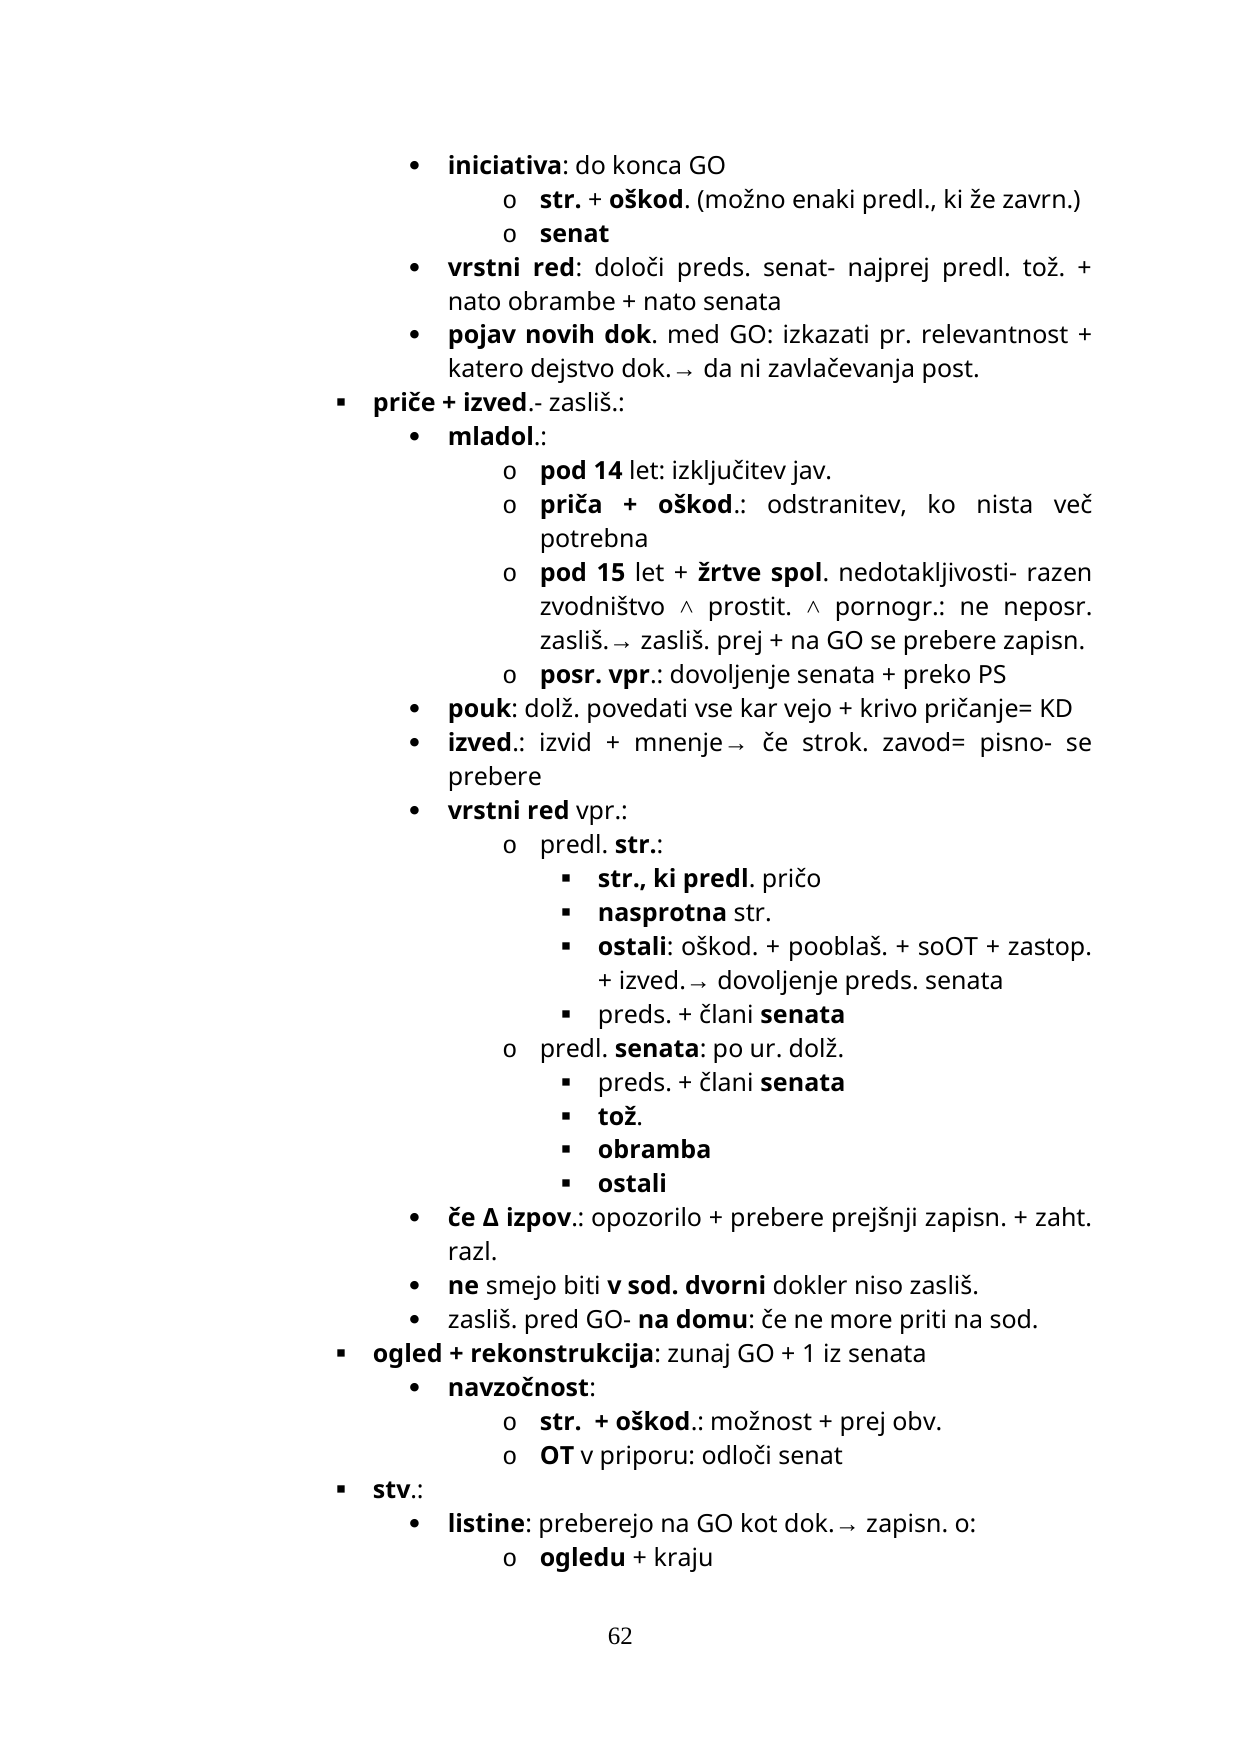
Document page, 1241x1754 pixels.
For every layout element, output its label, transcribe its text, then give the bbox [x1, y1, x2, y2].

list zasliš. pred GO- na domu: če ne more priti na sod. [410, 1302, 1093, 1336]
list ostali [560, 1166, 1093, 1200]
list stv.: [335, 1472, 1093, 1506]
list listine: preberejo na GO kot dok.→ zapisn. o: [410, 1506, 1093, 1540]
list preds. + člani senata [560, 1064, 1093, 1098]
list pouk: dolž. povedati vse kar vejo + krivo pričanje= KD [410, 691, 1093, 725]
list pod 15 let + žrtve spol. nedotakljivosti- razen zvodništvo ˄ prostit. ˄ pornogr.: ne neposr. zasliš.→ zasliš. prej + na GO se prebere zapisn. [502, 555, 1093, 657]
list str., ki predl. pričo [560, 861, 1093, 895]
list iniciativa: do konca GO [410, 148, 1093, 182]
list izved.: izvid + mnenje→ če strok. zavod= pisno- se prebere [410, 725, 1093, 793]
list mladol.: [410, 419, 1093, 453]
list posr. vpr.: dovoljenje senata + preko PS [502, 657, 1093, 691]
list predl. str.: [502, 827, 1093, 861]
list predl. senata: po ur. dolž. [502, 1031, 1093, 1064]
list pod 14 let: izključitev jav. [502, 453, 1093, 487]
list str. + oškod. (možno enaki predl., ki že zavrn.) [502, 182, 1093, 216]
list navzočnost: [410, 1370, 1093, 1404]
list vrstni red vpr.: [410, 793, 1093, 827]
list tož. [560, 1098, 1093, 1132]
list obramba [560, 1132, 1093, 1166]
list senat [502, 216, 1093, 249]
list str. + oškod.: možnost + prej obv. [502, 1404, 1093, 1438]
list ne smejo biti v sod. dvorni dokler niso zasliš. [410, 1268, 1093, 1302]
list če Δ izpov.: opozorilo + prebere prejšnji zapisn. + zaht. razl. [410, 1200, 1093, 1268]
list ogled + rekonstrukcija: zunaj GO + 1 iz senata [335, 1336, 1093, 1370]
list OT v priporu: odloči senat [502, 1438, 1093, 1472]
list ostali: oškod. + pooblaš. + soOT + zastop. + izved.→ dovoljenje preds. senata [560, 929, 1093, 997]
list nasprotna str. [560, 895, 1093, 929]
list pojav novih dok. med GO: izkazati pr. relevantnost + katero dejstvo dok.→ da ni zavlačevanja post. [410, 317, 1093, 385]
list priče + izved.- zasliš.: [335, 385, 1093, 419]
list ogledu + kraju [502, 1540, 1093, 1574]
list vrstni red: določi preds. senat- najprej predl. tož. + nato obrambe + nato senata [410, 249, 1093, 317]
list priča + oškod.: odstranitev, ko nista več potrebna [502, 487, 1093, 555]
list preds. + člani senata [560, 997, 1093, 1031]
